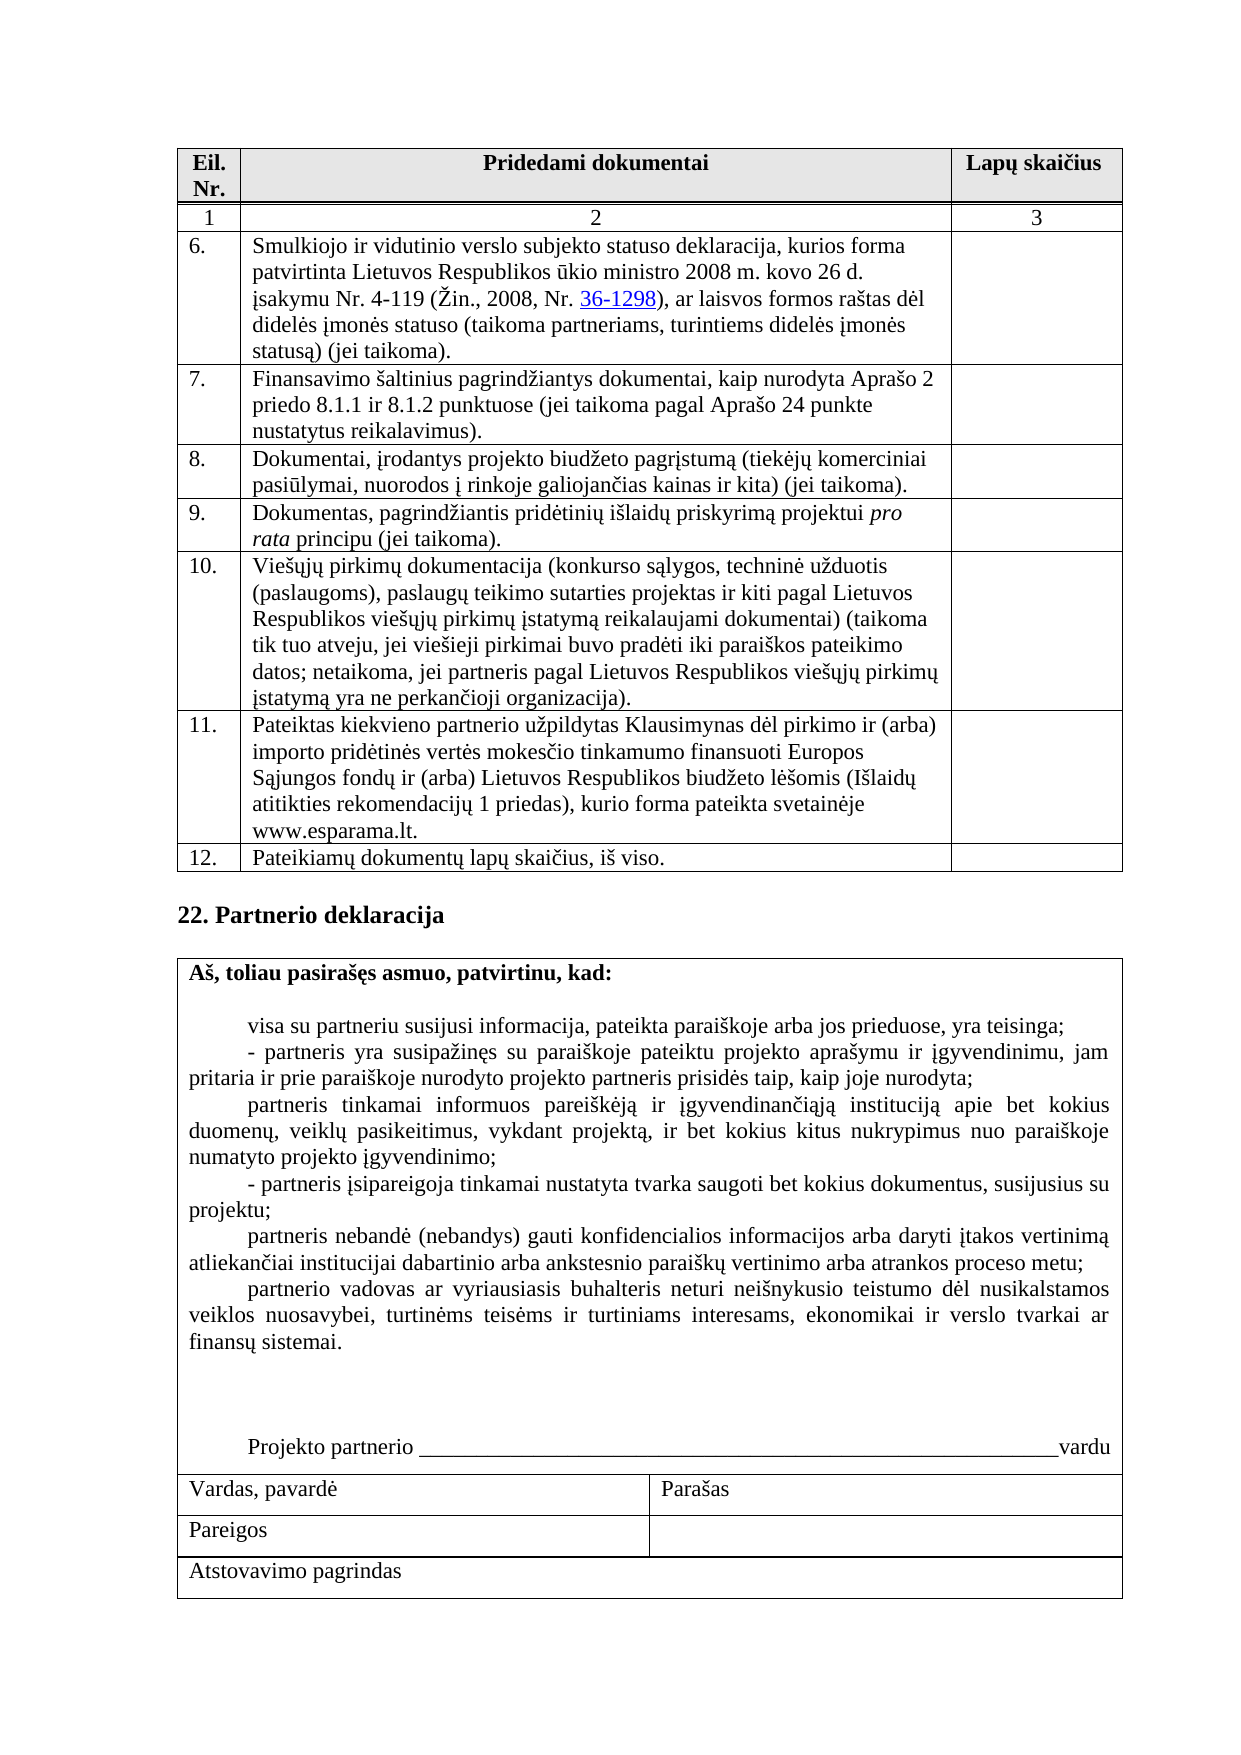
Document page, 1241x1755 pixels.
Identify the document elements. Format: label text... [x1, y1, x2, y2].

table_cell [952, 552, 1122, 710]
table_cell Dokumentai, įrodantys projekto biudžeto pagrįstumą (tiekėjų komerciniai pasiūlymai, nuorodos į rinkoje galiojančias kainas ir kita) (jei taikoma). [241, 445, 951, 497]
text 22. Partnerio deklaracija [177, 900, 1122, 929]
table_cell Projekto partnerio vardu [178, 1433, 1122, 1474]
table_cell Pateikiamų dokumentų lapų skaičius, iš viso. [241, 844, 951, 871]
table_cell [952, 711, 1122, 843]
table_cell Viešųjų pirkimų dokumentacija (konkurso sąlygos, techninė užduotis (paslaugoms), paslaugų teikimo sutarties projektas ir kiti pagal Lietuvos Respublikos viešųjų pirkimų įstatymą reikalaujami dokumentai) (taikoma tik tuo atveju, jei viešieji pirkimai buvo pradėti iki paraiškos pateikimo datos; netaikoma, jei partneris pagal Lietuvos Respublikos viešųjų pirkimų įstatymą yra ne perkančioji organizacija). [241, 552, 951, 710]
table_cell 8. [178, 445, 240, 497]
table_cell 11. [178, 711, 240, 843]
table_cell [952, 844, 1122, 871]
table_cell 10. [178, 552, 240, 710]
table_cell [952, 365, 1122, 444]
table_cell Finansavimo šaltinius pagrindžiantys dokumentai, kaip nurodyta Aprašo 2 priedo 8.1.1 ir 8.1.2 punktuose (jei taikoma pagal Aprašo 24 punkte nustatytus reikalavimus). [241, 365, 951, 444]
table_cell Smulkiojo ir vidutinio verslo subjekto statuso deklaracija, kurios forma patvirtinta Lietuvos Respublikos ūkio ministro 2008 m. kovo 26 d. įsakymu Nr. 4-119 (Žin., 2008, Nr. 36-1298), ar laisvos formos raštas dėl didelės įmonės statuso (taikoma partneriams, turintiems didelės įmonės statusą) (jei taikoma). [241, 232, 951, 364]
table_cell 3 [952, 205, 1122, 231]
table_header Lapų skaičius [952, 149, 1122, 201]
table_cell Parašas [650, 1475, 1122, 1515]
table_cell Pareigos [178, 1516, 649, 1556]
table_cell 6. [178, 232, 240, 364]
table_header Eil. Nr. [178, 149, 240, 201]
table_cell Vardas, pavardė [178, 1475, 649, 1515]
table_cell Pateiktas kiekvieno partnerio užpildytas Klausimynas dėl pirkimo ir (arba) importo pridėtinės vertės mokesčio tinkamumo finansuoti Europos Sąjungos fondų ir (arba) Lietuvos Respublikos biudžeto lėšomis (Išlaidų atitikties rekomendacijų 1 priedas), kurio forma pateikta svetainėje www.esparama.lt. [241, 711, 951, 843]
table_cell [952, 445, 1122, 497]
table_cell [650, 1516, 1122, 1556]
table_cell [952, 499, 1122, 551]
table_cell 7. [178, 365, 240, 444]
table_cell Atstovavimo pagrindas [178, 1558, 1122, 1598]
table_header Aš, toliau pasirašęs asmuo, patvirtinu, kad: visa su partneriu susijusi informacija, pateikta paraiškoje arba jos prieduose, yra teisinga; - partneris yra susipažinęs su paraiškoje pateiktu projekto aprašymu ir įgyvendinimu, jam pritaria ir prie paraiškoje nurodyto projekto partneris prisidės taip, kaip joje nurodyta; partneris tinkamai informuos pareiškėją ir įgyvendinančiąją instituciją apie bet kokius duomenų, veiklų pasikeitimus, vykdant projektą, ir bet kokius kitus nukrypimus nuo paraiškoje numatyto projekto įgyvendinimo; - partneris įsipareigoja tinkamai nustatyta tvarka saugoti bet kokius dokumentus, susijusius su projektu; partneris nebandė (nebandys) gauti konfidencialios informacijos arba daryti įtakos vertinimą atliekančiai institucijai dabartinio arba ankstesnio paraiškų vertinimo arba atrankos proceso metu; partnerio vadovas ar vyriausiasis buhalteris neturi neišnykusio teistumo dėl nusikalstamos veiklos nuosavybei, turtinėms teisėms ir turtiniams interesams, ekonomikai ir verslo tvarkai ar finansų sistemai. [178, 959, 1122, 1433]
table_cell Dokumentas, pagrindžiantis pridėtinių išlaidų priskyrimą projektui pro rata principu (jei taikoma). [241, 499, 951, 551]
table_cell [952, 232, 1122, 364]
table_cell 9. [178, 499, 240, 551]
table_cell 12. [178, 844, 240, 871]
table_header Pridedami dokumentai [241, 149, 951, 201]
table_cell 2 [241, 205, 951, 231]
table_cell 1 [178, 205, 240, 231]
